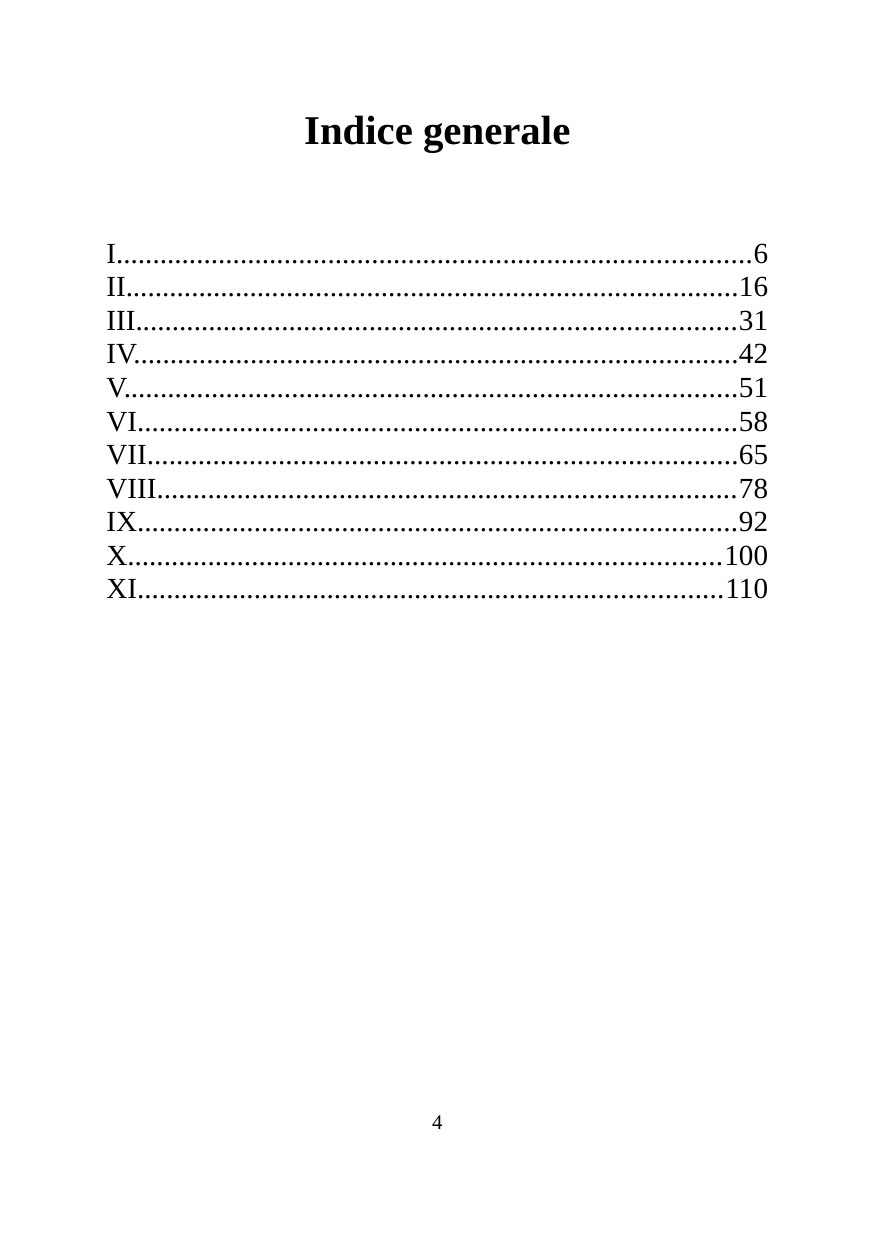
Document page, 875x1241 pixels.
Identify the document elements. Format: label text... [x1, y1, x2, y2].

text VI. 58 [106, 404, 768, 437]
text XI 110 [106, 571, 768, 605]
text II. 16 [106, 269, 768, 303]
text IX. 92 [106, 504, 768, 538]
text I. 6 [106, 236, 768, 269]
text VII. 65 [106, 437, 768, 471]
text IV. 42 [106, 337, 768, 370]
text V. 51 [106, 370, 768, 404]
subtitle Indice generale [106, 106, 768, 153]
text VIII. 78 [106, 471, 768, 504]
text III. 31 [106, 303, 768, 337]
text X 100 [106, 538, 768, 571]
